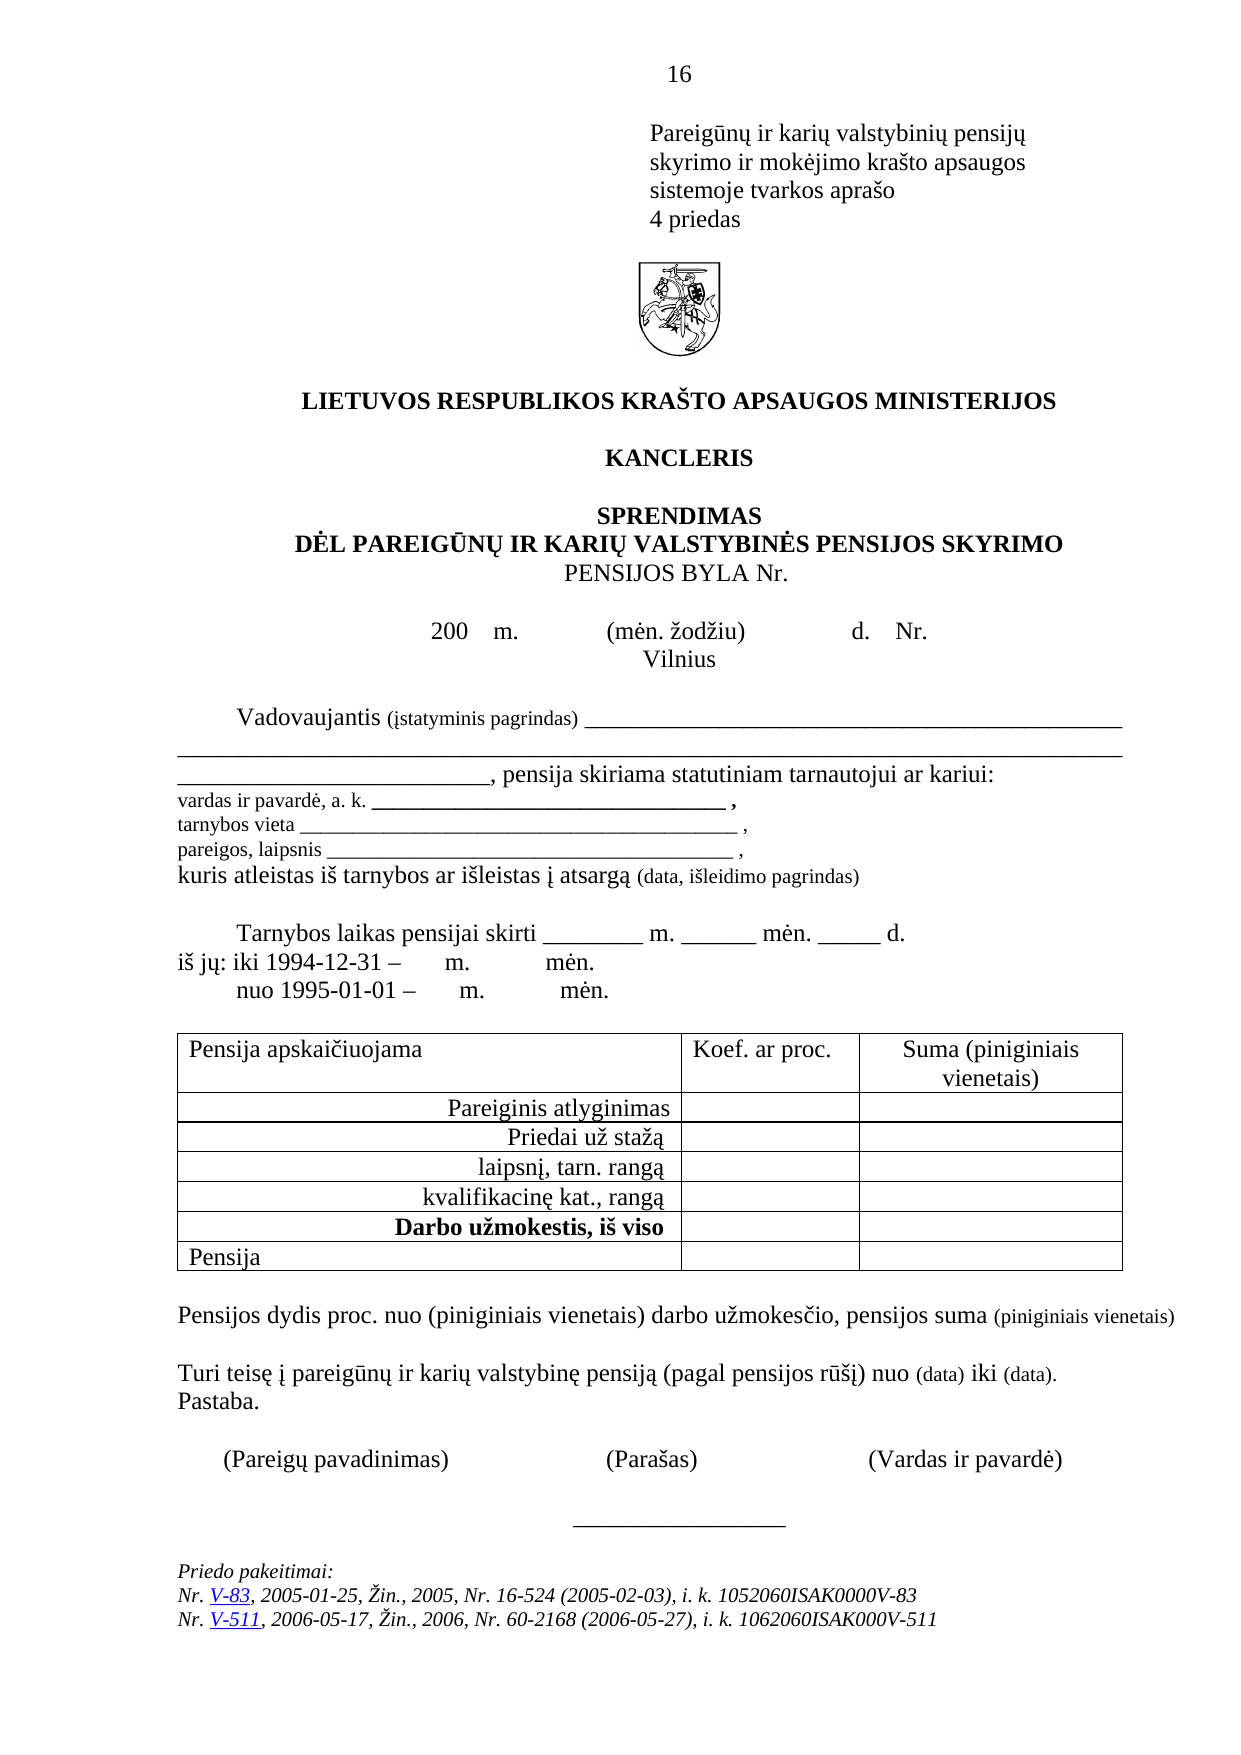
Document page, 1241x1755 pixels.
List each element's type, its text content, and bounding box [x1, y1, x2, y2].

text Pensijos dydis proc. nuo (piniginiais vienetais) darbo užmokesčio, pensijos suma (piniginiais vienetais) [177, 1300, 1181, 1329]
table_cell Pareiginis atlyginimas [178, 1093, 681, 1121]
text iš jų: iki 1994-12-31 – m. mėn. [177, 947, 1181, 976]
text Nr. V-83, 2005-01-25, Žin., 2005, Nr. 16-524 (2005-02-03), i. k. 1052060ISAK0000V-83 [177, 1583, 1181, 1607]
text KANCLERIS [177, 443, 1181, 472]
table_header Pensija apskaičiuojama [178, 1034, 681, 1092]
table_cell laipsnį, tarn. rangą [178, 1152, 681, 1181]
text sistemoje tvarkos aprašo [649, 176, 1181, 204]
table_cell [860, 1182, 1122, 1211]
text Pastaba. [177, 1386, 1181, 1415]
text LIETUVOS RESPUBLIKOS KRAŠTO APSAUGOS MINISTERIJOS [177, 386, 1181, 414]
text SPRENDIMAS [177, 501, 1181, 529]
table_cell [682, 1242, 859, 1270]
table_cell [860, 1152, 1122, 1181]
text Tarnybos laikas pensijai skirti ________ m. ______ mėn. _____ d. [177, 918, 1181, 947]
table_header (Pareigų pavadinimas) [177, 1444, 495, 1473]
text pareigos, laipsnis _______________________________________ , [177, 836, 1181, 861]
table_cell kvalifikacinę kat., rangą [178, 1182, 681, 1211]
text Pareigūnų ir karių valstybinių pensijų [649, 118, 1181, 147]
table_header Koef. ar proc. [682, 1034, 859, 1092]
text Turi teisę į pareigūnų ir karių valstybinę pensiją (pagal pensijos rūšį) nuo (data) iki (data). [177, 1358, 1181, 1386]
text Nr. V-511, 2006-05-17, Žin., 2006, Nr. 60-2168 (2006-05-27), i. k. 1062060ISAK000V-511 [177, 1607, 1181, 1631]
table_cell [860, 1242, 1122, 1270]
text _________________________, pensija skiriama statutiniam tarnautojui ar kariui: [177, 759, 1181, 788]
table_cell Priedai už stažą [178, 1123, 681, 1151]
text Vilnius [177, 644, 1181, 673]
table_cell [682, 1182, 859, 1211]
table_cell Darbo užmokestis, iš viso [178, 1212, 681, 1241]
table_header (Vardas ir pavardė) [808, 1444, 1122, 1473]
text 200 m. (mėn. žodžiu) d. Nr. [177, 616, 1181, 644]
text nuo 1995-01-01 – m. mėn. [177, 976, 1181, 1004]
text DĖL PAREIGŪNŲ IR KARIŲ VALSTYBINĖS PENSIJOS SKYRIMO [177, 529, 1181, 558]
table_header (Parašas) [495, 1444, 808, 1473]
text _ [177, 731, 1181, 759]
table_cell [682, 1123, 859, 1151]
text _________________ [177, 1501, 1181, 1530]
text Vadovaujantis (įstatyminis pagrindas) [177, 702, 1181, 731]
table_cell Pensija [178, 1242, 681, 1270]
table_cell [682, 1212, 859, 1241]
table_header Suma (piniginiais vienetais) [860, 1034, 1122, 1092]
table_cell [682, 1093, 859, 1121]
table_cell [860, 1093, 1122, 1121]
text Priedo pakeitimai: [177, 1559, 1181, 1583]
table_cell [682, 1152, 859, 1181]
text vardas ir pavardė, a. k. __________________________________ , [177, 788, 1181, 812]
text PENSIJOS BYLA Nr. [177, 558, 1181, 587]
text tarnybos vieta __________________________________________ , [177, 812, 1181, 836]
table_cell [860, 1123, 1122, 1151]
table_cell [860, 1212, 1122, 1241]
text kuris atleistas iš tarnybos ar išleistas į atsargą (data, išleidimo pagrindas) [177, 861, 1181, 889]
text skyrimo ir mokėjimo krašto apsaugos [649, 147, 1181, 176]
text 4 priedas [649, 204, 1181, 233]
